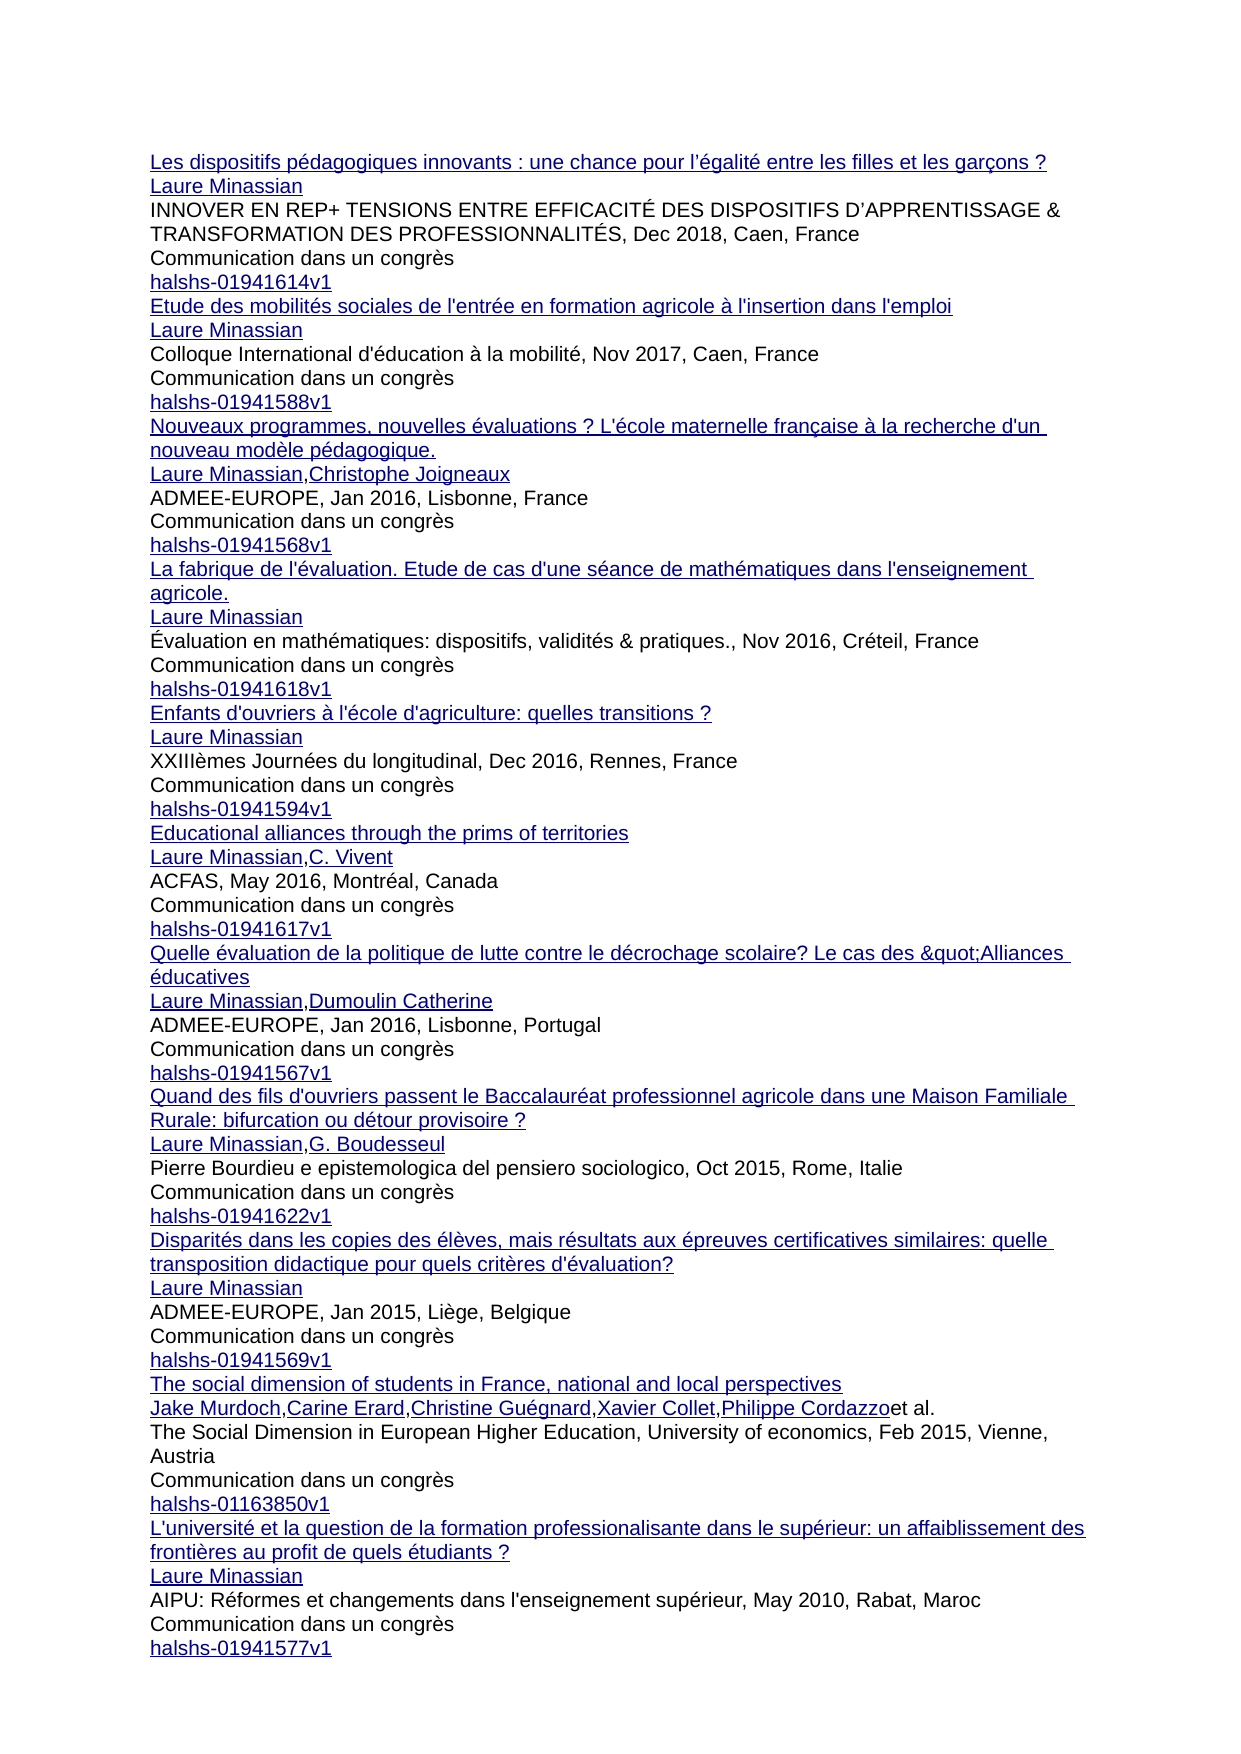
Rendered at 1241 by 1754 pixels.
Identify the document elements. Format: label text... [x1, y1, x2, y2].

table_cell Educational alliances through the prims of territories Laure Minassian,C. Vivent ACFAS, May 2016, Montréal, Canada Communication dans un congrès halshs-01941617v1 [150, 821, 1090, 941]
table_cell L'université et la question de la formation professionalisante dans le supérieur: un affaiblissement des frontières au profit de quels étudiants ? Laure Minassian AIPU: Réformes et changements dans l'enseignement supérieur, May 2010, Rabat, Maroc Communication dans un congrès halshs-01941577v1 [150, 1516, 1090, 1659]
table_cell Disparités dans les copies des élèves, mais résultats aux épreuves certificatives similaires: quelle transposition didactique pour quels critères d'évaluation? Laure Minassian ADMEE-EUROPE, Jan 2015, Liège, Belgique Communication dans un congrès halshs-01941569v1 [150, 1228, 1090, 1372]
table_cell The social dimension of students in France, national and local perspectives Jake Murdoch,Carine Erard,Christine Guégnard,Xavier Collet,Philippe Cordazzoet al. The Social Dimension in European Higher Education, University of economics, Feb 2015, Vienne, Austria Communication dans un congrès halshs-01163850v1 [150, 1372, 1090, 1516]
table_cell Nouveaux programmes, nouvelles évaluations ? L'école maternelle française à la recherche d'un nouveau modèle pédagogique. Laure Minassian,Christophe Joigneaux ADMEE-EUROPE, Jan 2016, Lisbonne, France Communication dans un congrès halshs-01941568v1 [150, 414, 1090, 557]
table_cell Quelle évaluation de la politique de lutte contre le décrochage scolaire? Le cas des &quot;Alliances éducatives Laure Minassian,Dumoulin Catherine ADMEE-EUROPE, Jan 2016, Lisbonne, Portugal Communication dans un congrès halshs-01941567v1 [150, 941, 1090, 1084]
table_cell Les dispositifs pédagogiques innovants : une chance pour l’égalité entre les filles et les garçons ? Laure Minassian INNOVER EN REP+ TENSIONS ENTRE EFFICACITÉ DES DISPOSITIFS D’APPRENTISSAGE & TRANSFORMATION DES PROFESSIONNALITÉS, Dec 2018, Caen, France Communication dans un congrès halshs-01941614v1 [150, 150, 1090, 294]
table_cell Enfants d'ouvriers à l'école d'agriculture: quelles transitions ? Laure Minassian XXIIIèmes Journées du longitudinal, Dec 2016, Rennes, France Communication dans un congrès halshs-01941594v1 [150, 701, 1090, 821]
table_cell La fabrique de l'évaluation. Etude de cas d'une séance de mathématiques dans l'enseignement agricole. Laure Minassian Évaluation en mathématiques: dispositifs, validités & pratiques., Nov 2016, Créteil, France Communication dans un congrès halshs-01941618v1 [150, 557, 1090, 701]
table_cell Etude des mobilités sociales de l'entrée en formation agricole à l'insertion dans l'emploi Laure Minassian Colloque International d'éducation à la mobilité, Nov 2017, Caen, France Communication dans un congrès halshs-01941588v1 [150, 294, 1090, 413]
table_cell Quand des fils d'ouvriers passent le Baccalauréat professionnel agricole dans une Maison Familiale Rurale: bifurcation ou détour provisoire ? Laure Minassian,G. Boudesseul Pierre Bourdieu e epistemologica del pensiero sociologico, Oct 2015, Rome, Italie Communication dans un congrès halshs-01941622v1 [150, 1084, 1090, 1228]
